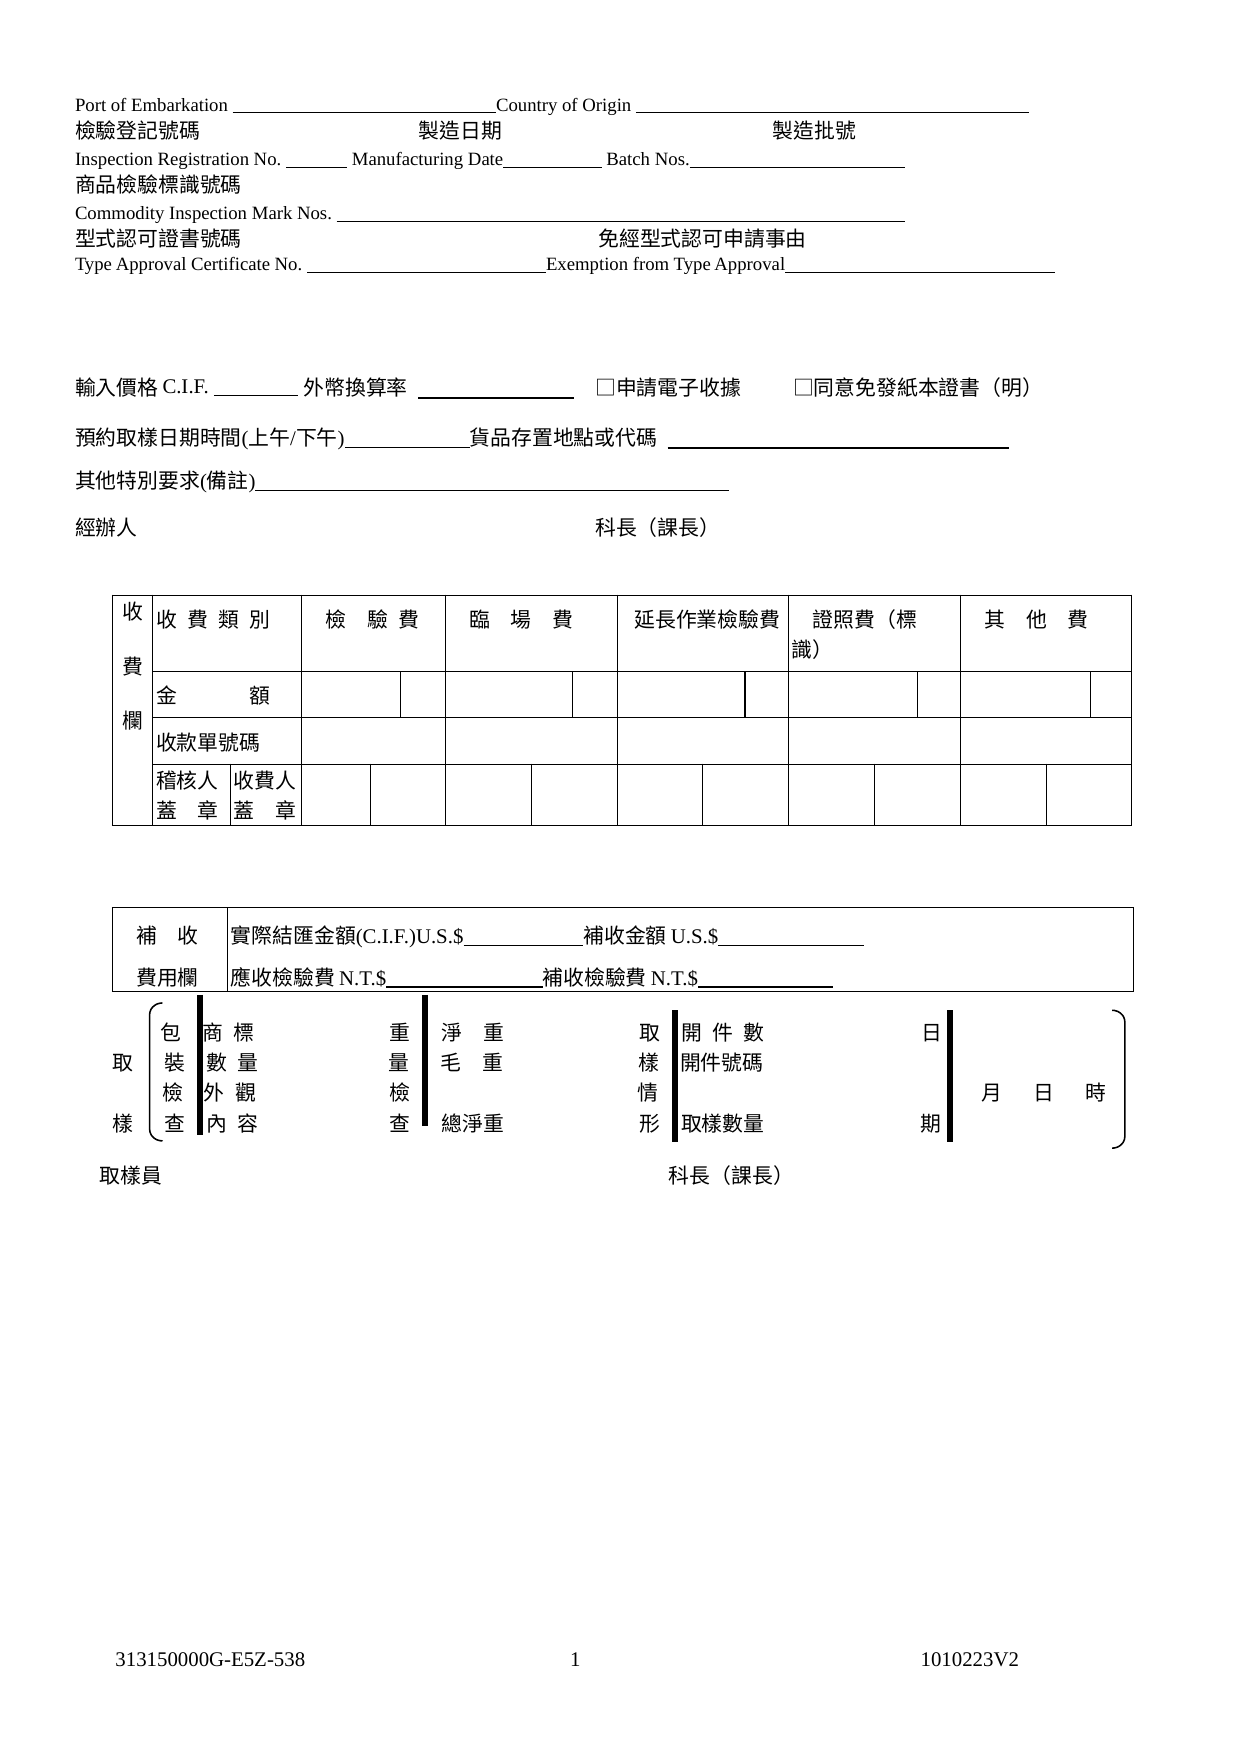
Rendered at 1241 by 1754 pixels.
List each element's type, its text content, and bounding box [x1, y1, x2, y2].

table_cell 收費人 蓋 章 [231, 765, 301, 825]
text 開件號碼 [678, 1046, 947, 1077]
table_cell 金 額 [153, 672, 301, 717]
text [953, 1046, 1124, 1077]
table_header 其 他 費 [961, 596, 1131, 671]
table_cell 收款單號碼 [153, 718, 301, 763]
table_cell [532, 765, 617, 825]
table_cell [371, 765, 445, 825]
text 檢驗登記號碼 製造日期 製造批號 [75, 122, 1163, 142]
text 型式認可證書號碼 免經型式認可申請事由 [75, 230, 1163, 251]
text 輸入價格C.I.F. 外幣換算率 □申請電子收據 □同意免發紙本證書（明） [75, 344, 1163, 407]
table_header 實際結匯金額(C.I.F.)U.S.$ 補收金額U.S.$ 應收檢驗費N.T.$ 補收檢驗費N.T.$ [228, 908, 1133, 991]
table_header 證照費（標識） [789, 596, 960, 671]
table_cell [961, 765, 1046, 825]
table_header 收 費 欄 [113, 596, 152, 825]
text 檢 [151, 1077, 197, 1107]
table_header 延長作業檢驗費 [618, 596, 788, 671]
text [98, 1016, 148, 1046]
table_cell [961, 718, 1131, 763]
text 數 量 量 [203, 1046, 422, 1077]
table_cell [789, 672, 917, 717]
table_cell [446, 765, 531, 825]
text 商品檢驗標識號碼 [75, 176, 1163, 197]
text [1126, 1107, 1163, 1137]
text Commodity Inspection Mark Nos. [75, 203, 1163, 224]
text [98, 1077, 148, 1107]
text [953, 1016, 1124, 1046]
text 開 件 數 日 [678, 1016, 947, 1046]
table_cell [1091, 672, 1131, 717]
text Type Approval Certificate No. Exemption from Type Approval [75, 254, 1163, 275]
table_cell [875, 765, 960, 825]
text 情 [428, 1077, 672, 1107]
text 預約取樣日期時間(上午/下午) 貨品存置地點或代碼 [75, 429, 1163, 450]
table_cell 稽核人 蓋 章 [153, 765, 230, 825]
table_cell [746, 672, 788, 717]
table_cell [918, 672, 960, 717]
table_cell [789, 765, 874, 825]
text 包 [151, 1016, 197, 1046]
table_cell [703, 765, 788, 825]
table_cell [1047, 765, 1131, 825]
text 取樣數量 期 [678, 1107, 947, 1137]
text 外 觀 檢 [203, 1077, 422, 1107]
table_header 補 收 費用欄 [113, 908, 227, 991]
table_cell [302, 765, 370, 825]
text [1126, 1046, 1163, 1077]
table_cell [302, 718, 445, 763]
table_cell [618, 672, 744, 717]
text 取 [98, 1046, 148, 1077]
table_cell [573, 672, 617, 717]
text 經辦人 科長（課長） [75, 511, 1163, 541]
text 月 日 時 [953, 1077, 1124, 1107]
text 其他特別要求(備註) [75, 472, 1163, 492]
table_cell [302, 672, 400, 717]
table_cell [446, 672, 572, 717]
text 淨 重 取 [428, 1016, 672, 1046]
text 取樣員 科長（課長） [98, 1137, 1163, 1195]
text Port of Embarkation Country of Origin [75, 94, 1163, 115]
text Inspection Registration No. Manufacturing Date Batch Nos. [75, 149, 1163, 169]
text 樣 [98, 1107, 151, 1137]
table_cell [618, 765, 702, 825]
text 商 標 重 [203, 1016, 422, 1046]
text [1126, 1077, 1163, 1107]
table_header 收 費 類 別 [153, 596, 301, 671]
table_header 臨 場 費 [446, 596, 617, 671]
text 裝 [151, 1046, 197, 1077]
text 查 內 容 查 總淨重 形 [151, 1107, 672, 1137]
text [953, 1107, 1124, 1137]
table_cell [789, 718, 960, 763]
table_cell [618, 718, 788, 763]
table_cell [401, 672, 445, 717]
text [1125, 1016, 1163, 1046]
table_header 檢 驗 費 [302, 596, 445, 671]
table_cell [961, 672, 1090, 717]
text [678, 1077, 947, 1107]
text 毛 重 樣 [428, 1046, 672, 1077]
table_cell [446, 718, 617, 763]
